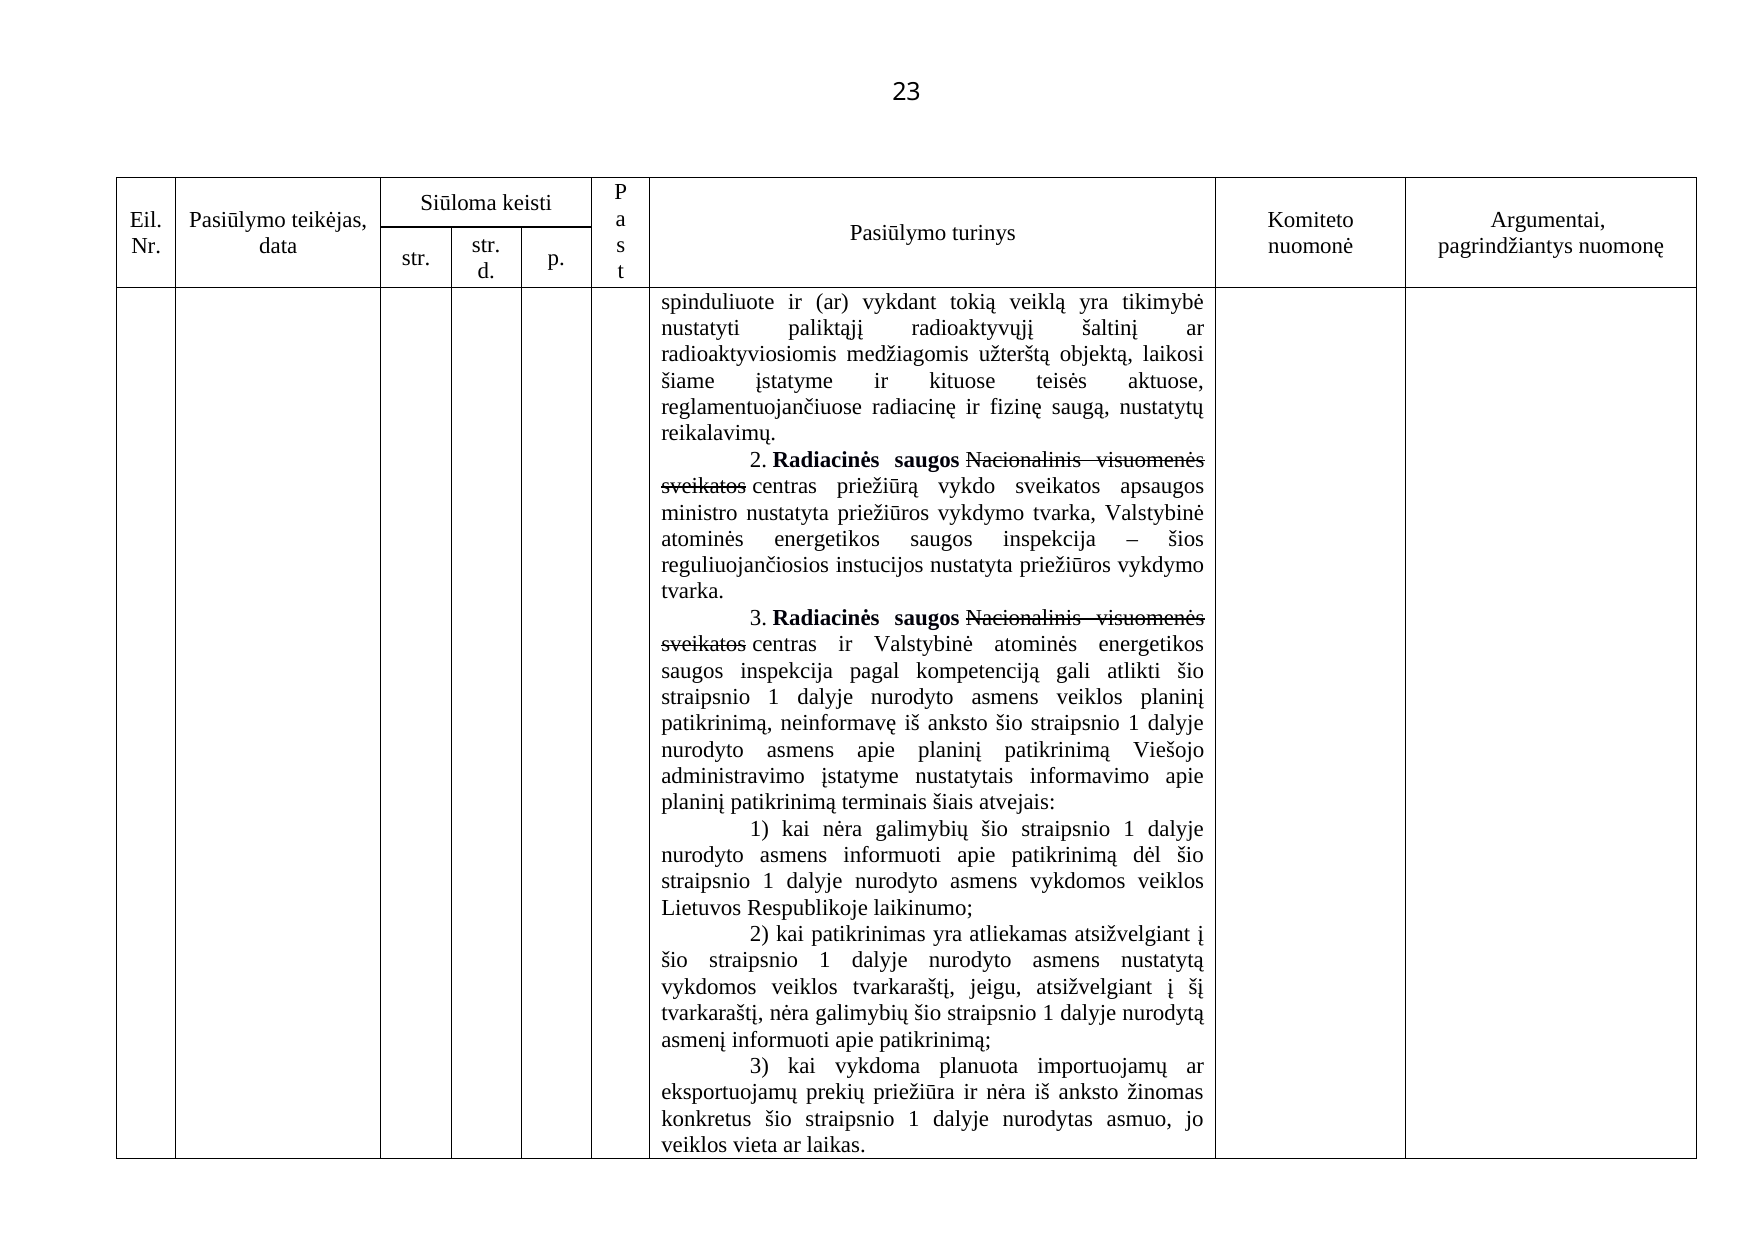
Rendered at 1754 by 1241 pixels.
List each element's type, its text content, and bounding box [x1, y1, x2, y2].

table_cell [592, 288, 649, 1157]
table_cell str. d. [452, 228, 521, 287]
table_header Eil. Nr. [117, 178, 175, 287]
table_cell [1406, 288, 1696, 1157]
table_header Pasiūlymo turinys [650, 178, 1215, 287]
table_header Pasiūlymo teikėjas, data [176, 178, 380, 287]
table_header Komiteto nuomonė [1216, 178, 1405, 287]
table_cell p. [522, 228, 591, 287]
table_header Pastabos [592, 178, 649, 287]
table_cell str. [381, 228, 451, 287]
table_cell [452, 288, 521, 1157]
table_cell [176, 288, 380, 1157]
table_cell [381, 288, 451, 1157]
table_header Siūloma keisti [381, 178, 591, 226]
table_header Argumentai, pagrindžiantys nuomonę [1406, 178, 1696, 287]
table_cell [117, 288, 175, 1157]
table_cell [1216, 288, 1405, 1157]
table_cell [522, 288, 591, 1157]
